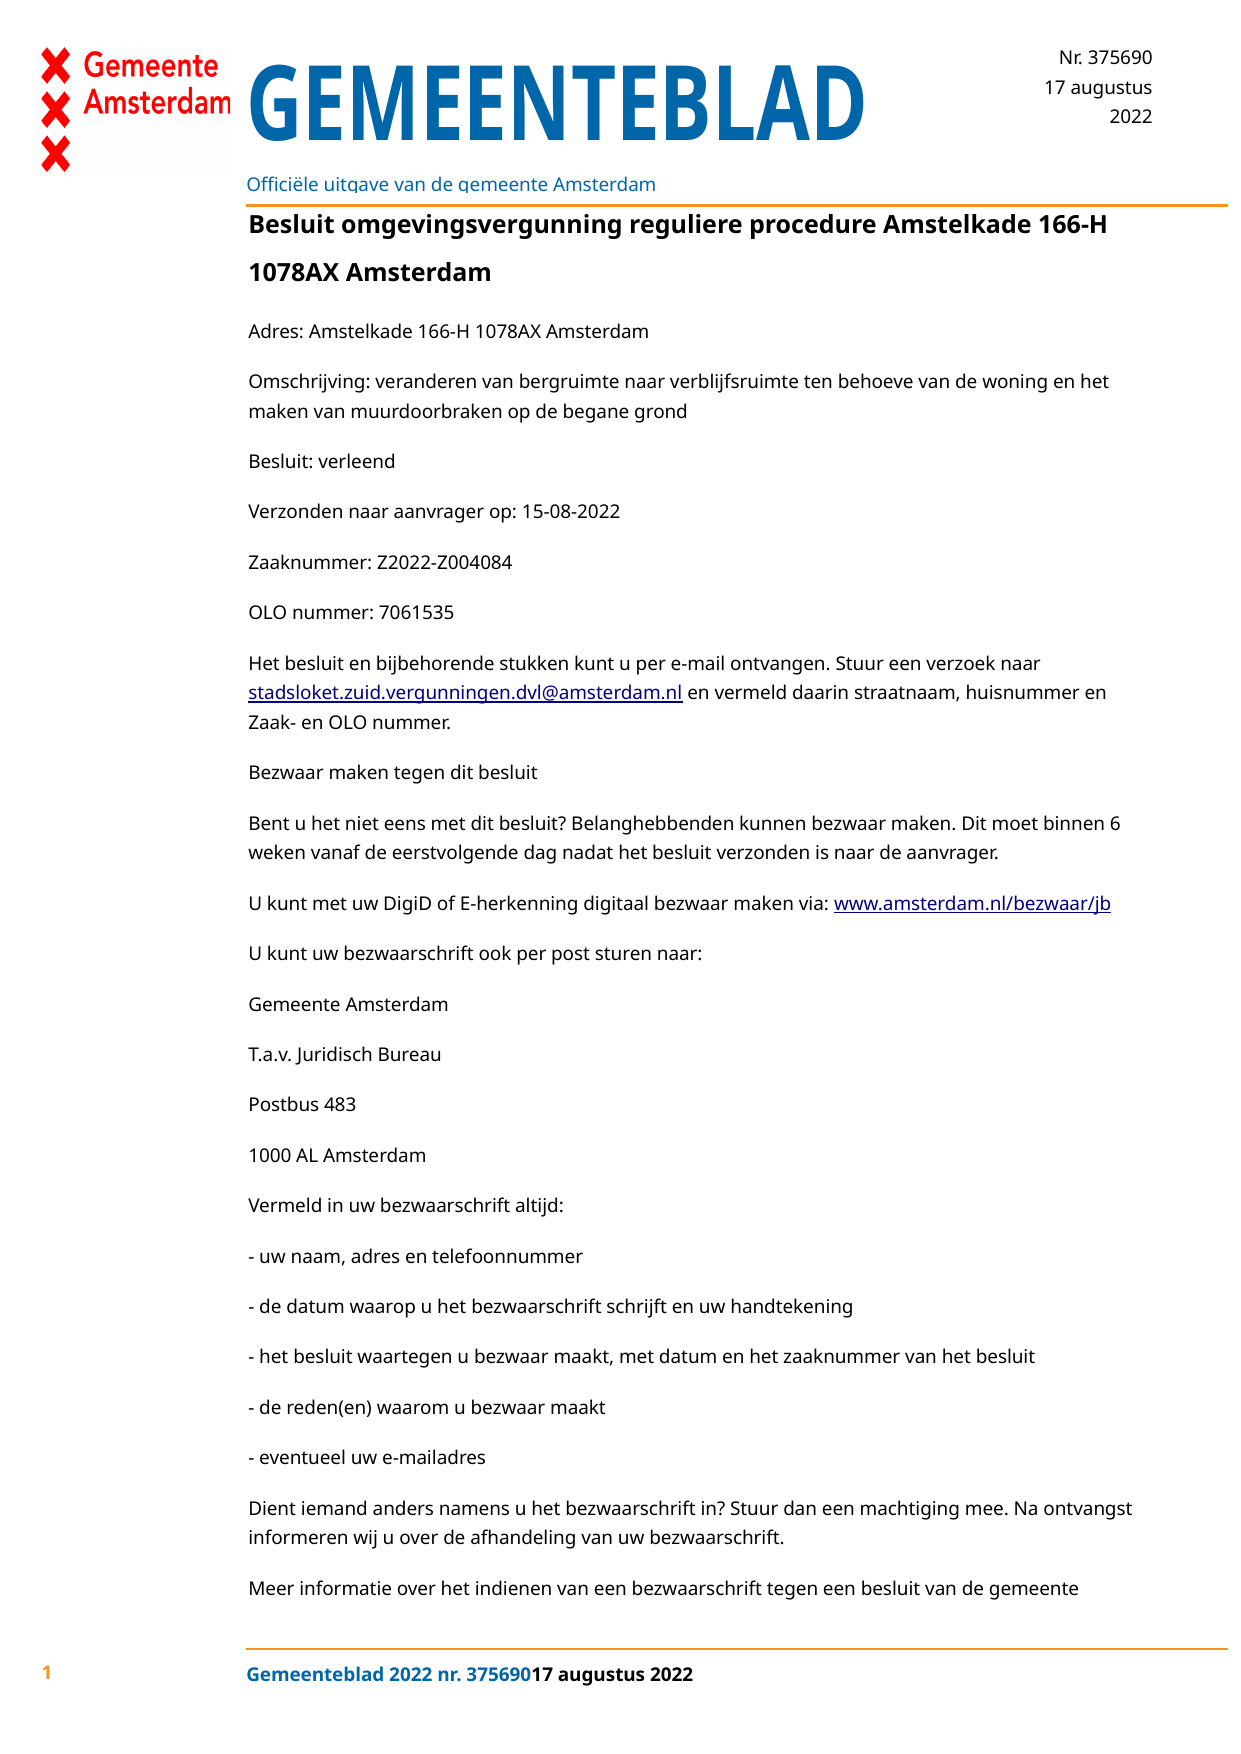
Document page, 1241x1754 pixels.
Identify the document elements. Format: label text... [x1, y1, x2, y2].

text Zaaknummer: Z2022-Z004084 [248, 549, 1152, 575]
text - uw naam, adres en telefoonnummer [248, 1243, 1152, 1269]
text 1000 AL Amsterdam [248, 1142, 1152, 1168]
text Bent u het niet eens met dit besluit? Belanghebbenden kunnen bezwaar maken. Dit moet binnen 6 weken vanaf de eerstvolgende dag nadat het besluit verzonden is naar de aanvrager. [248, 810, 1152, 865]
text Vermeld in uw bezwaarschrift altijd: [248, 1192, 1152, 1218]
text Dient iemand anders namens u het bezwaarschrift in? Stuur dan een machtiging mee. Na ontvangst informeren wij u over de afhandeling van uw bezwaarschrift. [248, 1495, 1152, 1550]
text - het besluit waartegen u bezwaar maakt, met datum en het zaaknummer van het besluit [248, 1344, 1152, 1369]
text T.a.v. Juridisch Bureau [248, 1041, 1152, 1067]
text U kunt uw bezwaarschrift ook per post sturen naar: [248, 940, 1152, 966]
picture [41, 47, 231, 172]
text - de datum waarop u het bezwaarschrift schrijft en uw handtekening [248, 1293, 1152, 1319]
text - eventueel uw e-mailadres [248, 1444, 1152, 1470]
text Meer informatie over het indienen van een bezwaarschrift tegen een besluit van de gemeente [248, 1575, 1152, 1601]
text Het besluit en bijbehorende stukken kunt u per e-mail ontvangen. Stuur een verzoek naar stadsloket.zuid.vergunningen.dvl@amsterdam.nl en vermeld daarin straatnaam, huisnummer en Zaak- en OLO nummer. [248, 650, 1152, 735]
text Bezwaar maken tegen dit besluit [248, 759, 1152, 785]
text U kunt met uw DigiD of E-herkenning digitaal bezwaar maken via: www.amsterdam.nl/bezwaar/jb [248, 890, 1152, 916]
text Gemeente Amsterdam [248, 991, 1152, 1017]
text Besluit: verleend [248, 448, 1152, 474]
text Omschrijving: veranderen van bergruimte naar verblijfsruimte ten behoeve van de woning en het maken van muurdoorbraken op de begane grond [248, 368, 1152, 424]
text Verzonden naar aanvrager op: 15-08-2022 [248, 499, 1152, 524]
text Adres: Amstelkade 166-H 1078AX Amsterdam [248, 318, 1152, 344]
text Besluit omgevingsvergunning reguliere procedure Amstelkade 166-H 1078AX Amsterdam [248, 207, 1152, 288]
text - de reden(en) waarom u bezwaar maakt [248, 1394, 1152, 1420]
text Postbus 483 [248, 1092, 1152, 1117]
text OLO nummer: 7061535 [248, 599, 1152, 625]
